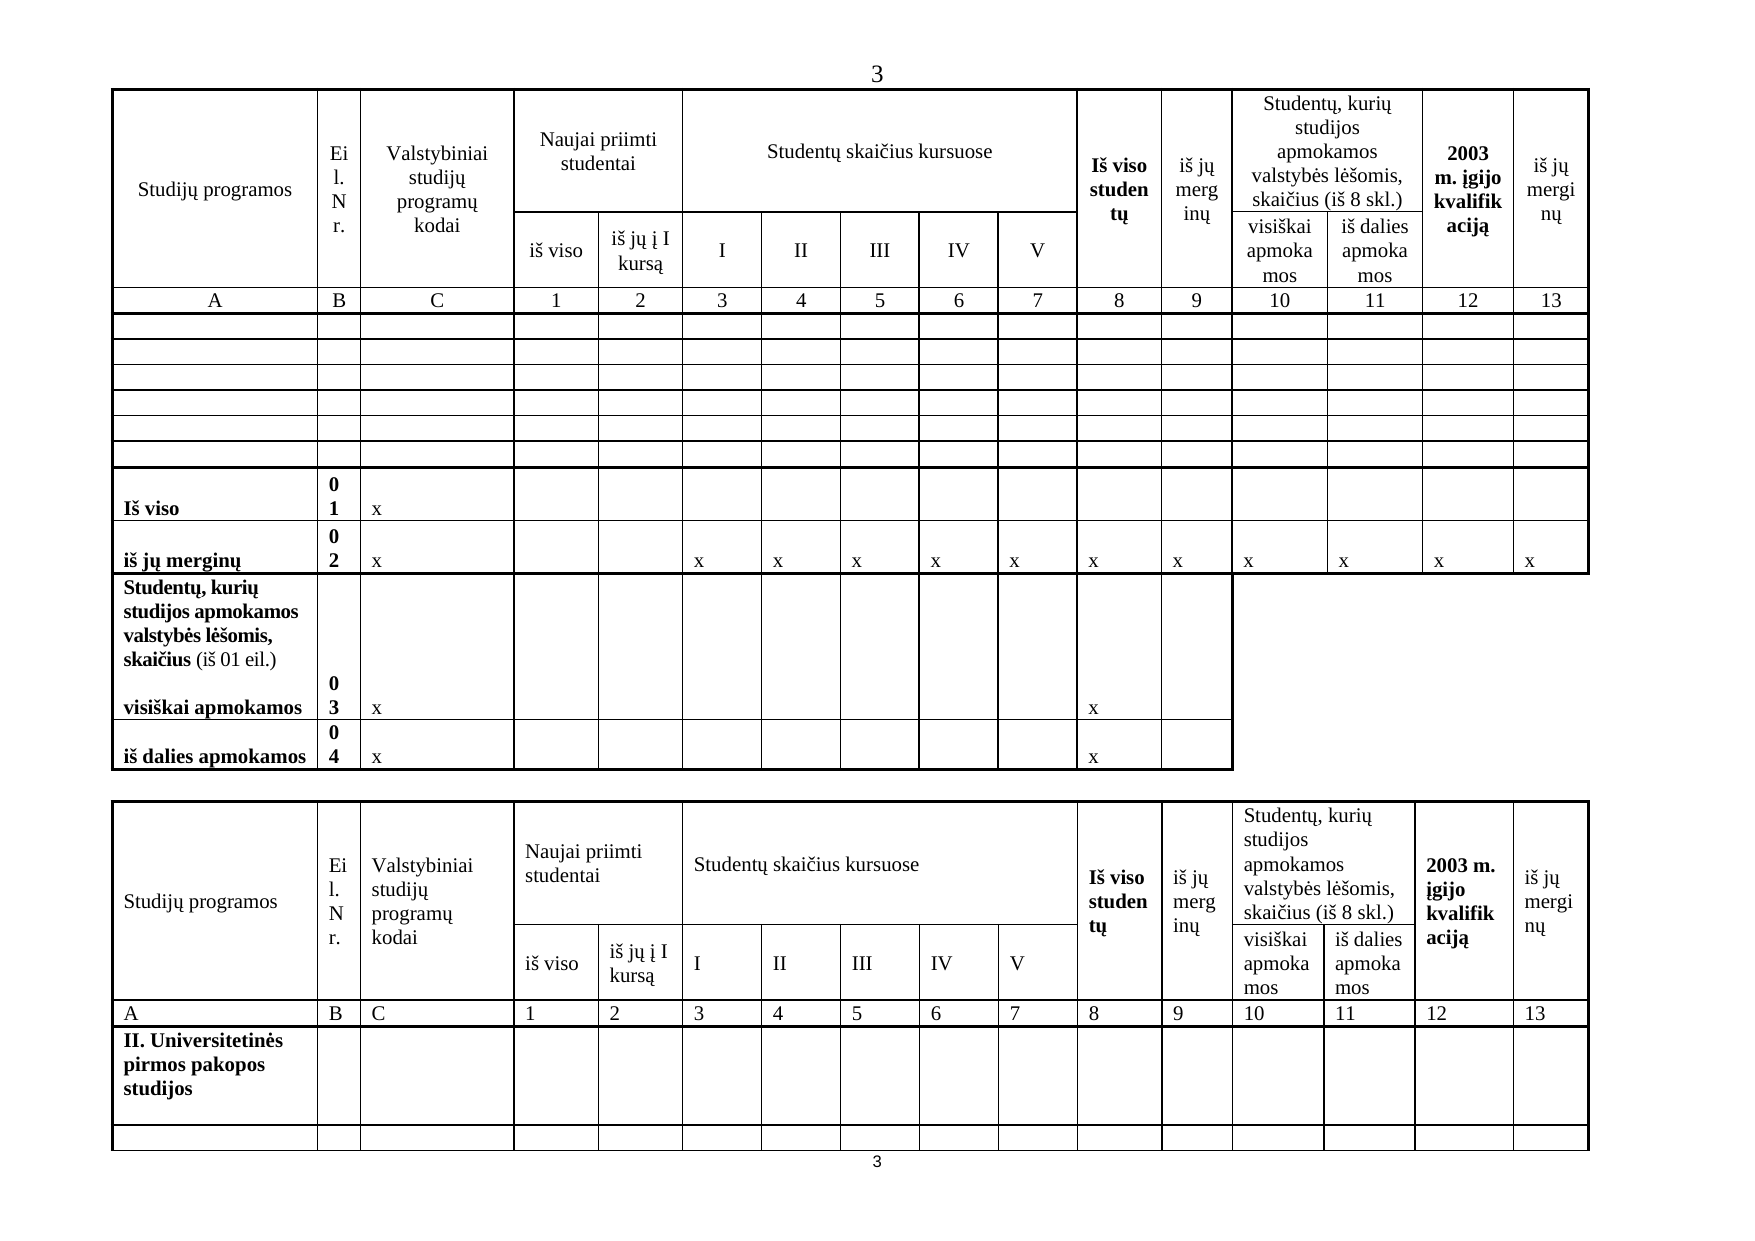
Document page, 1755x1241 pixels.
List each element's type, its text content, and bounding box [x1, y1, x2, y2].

table_cell [920, 315, 997, 338]
table_cell [515, 469, 598, 519]
table_header Studentų skaičius kursuose [683, 803, 1077, 924]
table_cell III [841, 925, 919, 999]
table_cell [1514, 469, 1587, 519]
table_cell iš dalies apmokamos [114, 720, 317, 768]
table_header Naujai priimti studentai [515, 91, 682, 211]
table_cell [515, 671, 598, 719]
table_cell [361, 416, 513, 440]
table_cell [920, 1100, 998, 1124]
table_header Studijų programos [114, 803, 317, 999]
table_cell IV [920, 925, 998, 999]
table_header iš jų merginų [1514, 91, 1587, 287]
table_cell [515, 340, 598, 363]
table_header Eil. Nr. [318, 803, 360, 999]
table_cell [361, 340, 513, 363]
table_cell [999, 720, 1076, 768]
table_cell [1514, 340, 1587, 363]
table_cell [1078, 1028, 1161, 1100]
table_cell iš jų merginų [114, 521, 317, 572]
table_cell [1162, 315, 1231, 338]
table_cell [841, 575, 918, 671]
table_cell x [1328, 521, 1422, 572]
table_cell [683, 340, 761, 363]
table_cell [920, 391, 997, 415]
table_cell [920, 671, 997, 719]
table_cell [1078, 469, 1161, 519]
table_cell [1233, 340, 1327, 363]
table_cell [841, 416, 918, 440]
table_cell [1423, 340, 1513, 363]
table_cell [683, 391, 761, 415]
table_cell 4 [762, 288, 840, 312]
table_cell [318, 442, 360, 466]
table_cell [1423, 719, 1513, 768]
table_cell [999, 671, 1076, 719]
table_cell [920, 1028, 998, 1100]
table_cell [999, 1028, 1077, 1100]
table_cell [361, 315, 513, 338]
table_cell [999, 416, 1076, 440]
table_cell [1328, 469, 1422, 519]
table_cell [114, 315, 317, 338]
table_cell [361, 575, 513, 671]
table_cell [920, 416, 997, 440]
table_cell [762, 391, 840, 415]
table_header 2003 m. įgijo kvalifikaciją [1423, 91, 1513, 287]
table_cell x [361, 671, 513, 719]
table_cell x [361, 720, 513, 768]
table_cell V [999, 213, 1076, 287]
table_cell [1162, 442, 1231, 466]
table_cell [515, 365, 598, 389]
table_cell [318, 416, 360, 440]
table_cell [1513, 671, 1589, 719]
table_cell [683, 1126, 761, 1149]
table_cell [114, 391, 317, 415]
table_cell [599, 1126, 682, 1149]
table_cell [1163, 1028, 1232, 1100]
table_cell [920, 365, 997, 389]
table_cell [599, 469, 682, 519]
table_cell [114, 340, 317, 363]
table_cell iš dalies apmokamos [1328, 212, 1422, 287]
table_cell [1416, 1028, 1513, 1100]
table_cell [841, 1126, 919, 1149]
table_cell 13 [1514, 288, 1587, 312]
table_cell [1078, 416, 1161, 440]
table_cell [1163, 1126, 1232, 1149]
table_cell [1328, 442, 1422, 466]
table_cell 12 [1416, 1001, 1513, 1024]
table_cell [1162, 671, 1231, 719]
table_cell [841, 340, 918, 363]
table_cell IV [920, 213, 997, 287]
table_cell 02 [318, 521, 360, 572]
table_cell [1078, 391, 1161, 415]
table_cell [683, 671, 761, 719]
table_cell [515, 1028, 598, 1100]
table_cell visiškai apmokamos [114, 671, 317, 719]
table_cell [1233, 365, 1327, 389]
table_cell [599, 575, 682, 671]
table_cell [361, 365, 513, 389]
table_cell [599, 442, 682, 466]
table_cell II [762, 213, 840, 287]
table_cell [1233, 391, 1327, 415]
table_cell [318, 575, 360, 671]
table_cell x [1423, 521, 1513, 572]
table_cell x [1162, 521, 1231, 572]
table_header Valstybiniai studijų programų kodai [361, 803, 513, 999]
table_cell [1328, 365, 1422, 389]
table_cell [1233, 469, 1327, 519]
table_cell Studentų, kurių studijos apmokamos valstybės lėšomis, skaičius (iš 01 eil.) [114, 575, 317, 671]
table_cell [683, 1028, 761, 1100]
table_cell [999, 1100, 1077, 1124]
table_cell [999, 315, 1076, 338]
table_cell [841, 365, 918, 389]
table_cell 04 [318, 720, 360, 768]
table_cell [361, 1100, 513, 1124]
table_cell [841, 671, 918, 719]
table_cell x [920, 521, 997, 572]
table_cell 5 [841, 1001, 919, 1024]
table_cell [1423, 416, 1513, 440]
table_cell [762, 315, 840, 338]
table_cell [318, 365, 360, 389]
table_header iš jų merginų [1163, 803, 1232, 999]
table_cell [1514, 365, 1587, 389]
table_header Studentų, kurių studijos apmokamos valstybės lėšomis, skaičius (iš 8 skl.) [1233, 91, 1422, 211]
table_cell [1162, 391, 1231, 415]
table_cell [1162, 340, 1231, 363]
table_cell 3 [683, 288, 761, 312]
table_cell 12 [1423, 288, 1513, 312]
table_cell Iš viso [114, 469, 317, 519]
table_cell [1423, 315, 1513, 338]
table_cell [683, 315, 761, 338]
table_cell [318, 1028, 360, 1100]
table_cell [515, 1100, 598, 1124]
table_cell x [999, 521, 1076, 572]
table_cell [1328, 391, 1422, 415]
table_cell [841, 1100, 919, 1124]
table_cell iš jų į I kursą [599, 925, 682, 999]
table_cell [1162, 575, 1231, 671]
table_cell I [683, 213, 761, 287]
table_cell [1078, 315, 1161, 338]
table_header iš jų merginų [1162, 91, 1231, 287]
table_cell [999, 365, 1076, 389]
table_cell [515, 442, 598, 466]
table_cell [361, 442, 513, 466]
table_cell 2 [599, 288, 682, 312]
table_cell [999, 469, 1076, 519]
table_cell [841, 315, 918, 338]
table_cell [1514, 391, 1587, 415]
table_cell [841, 442, 918, 466]
table_cell x [361, 469, 513, 519]
table_header Valstybiniai studijų programų kodai [361, 91, 513, 287]
table_cell V [999, 925, 1077, 999]
table_cell A [114, 1001, 317, 1024]
table_cell visiškai apmokamos [1233, 212, 1327, 287]
table_cell [1513, 719, 1589, 768]
table_cell 11 [1328, 288, 1422, 312]
table_cell [1325, 1126, 1414, 1149]
table_cell [920, 1126, 998, 1149]
table_cell [1233, 442, 1327, 466]
table_cell [762, 575, 840, 671]
table_cell I [683, 925, 761, 999]
table_cell [762, 1126, 840, 1149]
table_header Naujai priimti studentai [515, 803, 682, 924]
table_cell x [1514, 521, 1587, 572]
table_cell [1078, 365, 1161, 389]
table_cell 2 [599, 1001, 682, 1024]
table_cell [683, 416, 761, 440]
table_cell [361, 391, 513, 415]
table_cell iš viso [515, 925, 598, 999]
table_cell [762, 365, 840, 389]
table_cell [318, 1100, 360, 1124]
table_cell [1514, 315, 1587, 338]
table_cell [920, 575, 997, 671]
table_cell [599, 521, 682, 572]
table_cell [999, 340, 1076, 363]
table_cell 7 [999, 288, 1076, 312]
table_cell [683, 575, 761, 671]
table_cell 1 [515, 1001, 598, 1024]
table_cell [1234, 575, 1327, 671]
table_cell [1234, 719, 1327, 768]
table_cell [683, 720, 761, 768]
table_cell 3 [683, 1001, 761, 1024]
table_cell [599, 340, 682, 363]
table_cell [1423, 442, 1513, 466]
table_cell [599, 365, 682, 389]
table_cell 6 [920, 288, 997, 312]
table_cell [683, 1100, 761, 1124]
table_cell [1514, 1100, 1587, 1124]
table_cell 7 [999, 1001, 1077, 1024]
table_cell [920, 720, 997, 768]
table_cell [683, 469, 761, 519]
table_cell [1325, 1028, 1414, 1100]
table_cell [1162, 365, 1231, 389]
table_cell C [361, 1001, 513, 1024]
table_cell [1328, 340, 1422, 363]
table_cell [599, 416, 682, 440]
table_cell [1514, 442, 1587, 466]
table_header Eil. Nr. [318, 91, 360, 287]
table_cell B [318, 1001, 360, 1024]
table_cell [762, 1028, 840, 1100]
table_header iš jų merginų [1514, 803, 1587, 999]
table_header 2003 m. įgijo kvalifikaciją [1416, 803, 1513, 999]
table_cell [515, 1126, 598, 1149]
table_cell [1328, 315, 1422, 338]
table_cell [1233, 1028, 1323, 1100]
table_cell [515, 315, 598, 338]
table_cell [515, 720, 598, 768]
table_cell 13 [1514, 1001, 1587, 1024]
table_cell [599, 1028, 682, 1100]
table_cell visiškai apmokamos [1233, 925, 1323, 999]
table_cell [841, 1028, 919, 1100]
table_cell [920, 340, 997, 363]
table_cell [999, 391, 1076, 415]
table_cell [762, 720, 840, 768]
table_cell [114, 1126, 317, 1149]
table_cell 8 [1078, 1001, 1161, 1024]
table_header Studentų skaičius kursuose [683, 91, 1076, 211]
table_cell [920, 469, 997, 519]
table_cell 9 [1163, 1001, 1232, 1024]
table_cell 6 [920, 1001, 998, 1024]
table_cell [1233, 1126, 1323, 1149]
table_cell [762, 416, 840, 440]
table_cell [114, 365, 317, 389]
table_cell 8 [1078, 288, 1161, 312]
table_cell [1423, 469, 1513, 519]
table_cell [1325, 1100, 1414, 1124]
table_cell [1162, 720, 1231, 768]
table_cell [841, 391, 918, 415]
table_cell 11 [1325, 1001, 1414, 1024]
table_cell x [361, 521, 513, 572]
table_cell [999, 442, 1076, 466]
table_cell [1234, 671, 1327, 719]
table_cell [1423, 575, 1513, 671]
table_cell [599, 315, 682, 338]
table_cell [1078, 1126, 1161, 1149]
table_cell 10 [1233, 1001, 1323, 1024]
table_cell [1233, 416, 1327, 440]
table_cell [920, 442, 997, 466]
table_cell [1233, 1100, 1323, 1124]
table_cell 4 [762, 1001, 840, 1024]
table_cell [1078, 575, 1161, 671]
table_cell [999, 575, 1076, 671]
table_cell III [841, 213, 918, 287]
table_cell [841, 720, 918, 768]
table_cell [999, 1126, 1077, 1149]
table_cell [318, 315, 360, 338]
table_cell 9 [1162, 288, 1231, 312]
table_cell [361, 1126, 513, 1149]
table_header Iš viso studentų [1078, 803, 1161, 999]
table_cell [762, 1100, 840, 1124]
table_cell [1423, 671, 1513, 719]
table_cell iš viso [515, 213, 598, 287]
table_header Studentų, kurių studijos apmokamos valstybės lėšomis, skaičius (iš 8 skl.) [1233, 803, 1414, 924]
table_cell [1513, 575, 1589, 671]
table_cell [1327, 575, 1422, 671]
table_cell 01 [318, 469, 360, 519]
table_cell [1162, 469, 1231, 519]
table_cell [599, 720, 682, 768]
table_cell 1 [515, 288, 598, 312]
table_cell [361, 1028, 513, 1100]
table_cell x [1233, 521, 1327, 572]
table_cell [1327, 671, 1422, 719]
table_cell x [1078, 521, 1161, 572]
table_cell [1328, 416, 1422, 440]
table_cell x [683, 521, 761, 572]
table_cell x [762, 521, 840, 572]
table_cell iš dalies apmokamos [1325, 925, 1414, 999]
table_cell [1416, 1100, 1513, 1124]
table_cell [1514, 1028, 1587, 1100]
table_cell [599, 391, 682, 415]
table_header Iš viso studentų [1078, 91, 1161, 287]
table_cell [515, 416, 598, 440]
table_cell [683, 365, 761, 389]
table_cell [599, 1100, 682, 1124]
table_cell x [841, 521, 918, 572]
table_cell iš jų į I kursą [599, 213, 682, 287]
table_cell A [114, 288, 317, 312]
table_cell [318, 391, 360, 415]
table_cell [762, 671, 840, 719]
table_cell [318, 340, 360, 363]
table_cell [515, 521, 598, 572]
table_cell [1327, 719, 1422, 768]
table_cell [762, 469, 840, 519]
table_cell II [762, 925, 840, 999]
table_cell [1162, 416, 1231, 440]
table_cell [114, 1100, 317, 1124]
table_header Studijų programos [114, 91, 317, 287]
table_cell [1416, 1126, 1513, 1149]
table_cell [762, 442, 840, 466]
table_cell [1078, 1100, 1161, 1124]
table_cell [1163, 1100, 1232, 1124]
table_cell [1233, 315, 1327, 338]
table_cell II. Universitetinės pirmos pakopos studijos [114, 1028, 317, 1100]
table_cell [515, 575, 598, 671]
table_cell [515, 391, 598, 415]
table_cell [683, 442, 761, 466]
table_cell [1423, 391, 1513, 415]
table_cell 03 [318, 671, 360, 719]
table_cell [318, 1126, 360, 1149]
table_cell B [318, 288, 360, 312]
table_cell [1423, 365, 1513, 389]
table_cell [762, 340, 840, 363]
table_cell [599, 671, 682, 719]
table_cell [1514, 416, 1587, 440]
table_cell [1514, 1126, 1587, 1149]
table_cell [1078, 442, 1161, 466]
table_cell x [1078, 671, 1161, 719]
table_cell [114, 416, 317, 440]
table_cell [841, 469, 918, 519]
table_cell 10 [1233, 288, 1327, 312]
table_cell x [1078, 720, 1161, 768]
table_cell [1078, 340, 1161, 363]
table_cell C [361, 288, 513, 312]
table_cell 5 [841, 288, 918, 312]
table_cell [114, 442, 317, 466]
